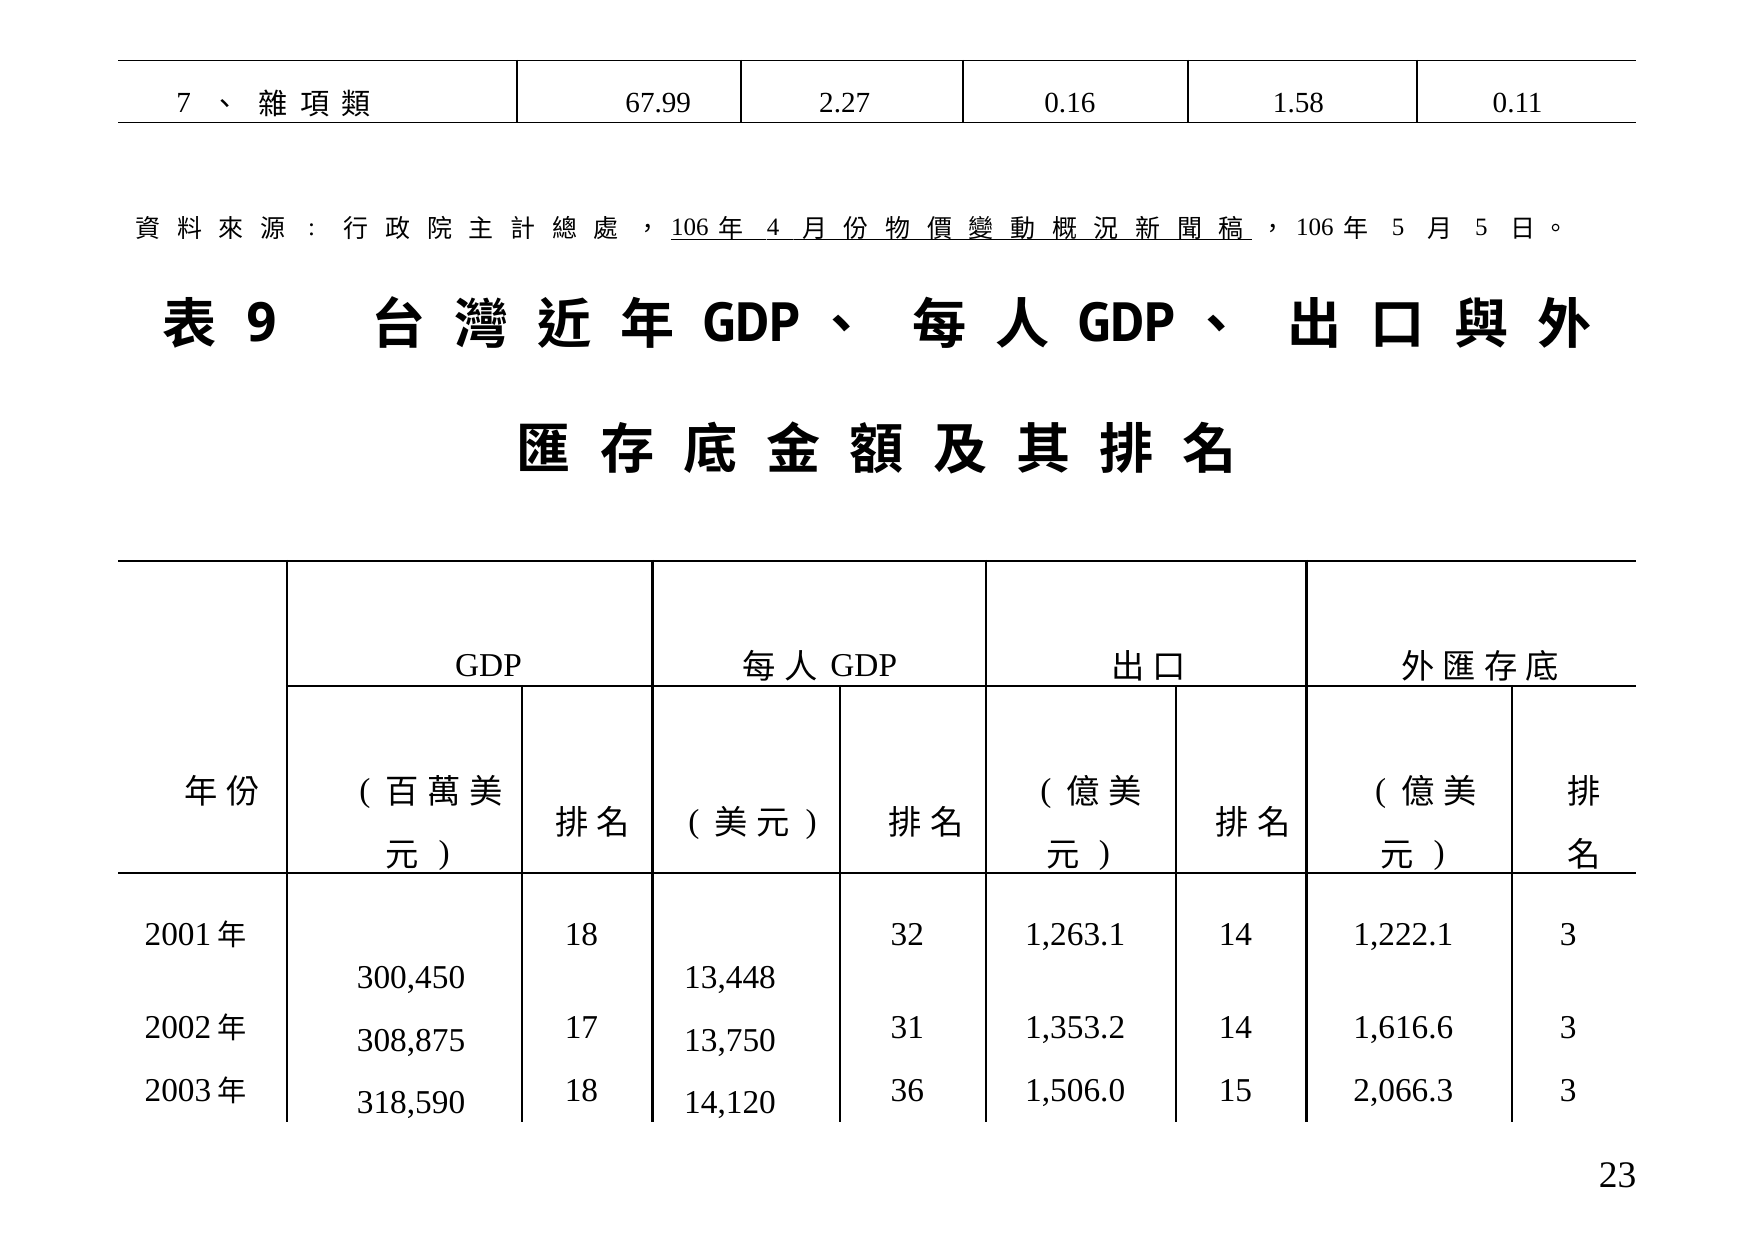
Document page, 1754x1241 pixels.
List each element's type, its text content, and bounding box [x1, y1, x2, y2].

table_cell 3 [1513, 1060, 1636, 1122]
table_cell 1,263.1 [987, 874, 1175, 997]
table_header 年份 [118, 562, 286, 872]
table_cell (億美元) [1308, 687, 1511, 872]
table_cell 2,066.3 [1308, 1060, 1511, 1122]
table_header 出口 [987, 562, 1305, 685]
table_cell 1.58 [1189, 61, 1416, 122]
text 資料來源: 行政院主計總處，106年4月份物價變動概況新聞稿，106年5月5日。 [127, 185, 1627, 247]
table_header 外匯存底 [1308, 562, 1636, 685]
table_cell 2.27 [742, 61, 962, 122]
table_header GDP [288, 562, 651, 685]
table_cell 7、雜項類 [118, 61, 516, 122]
table_cell 13,750 [654, 997, 839, 1060]
table_cell 300,450 [288, 874, 521, 997]
table_cell 排名 [841, 687, 985, 872]
table_cell 1,222.1 [1308, 874, 1511, 997]
table_cell 14 [1177, 874, 1305, 997]
table_cell (百萬美元) [288, 687, 521, 872]
table_cell 排名 [1513, 687, 1636, 872]
table_cell 15 [1177, 1060, 1305, 1122]
table_cell 67.99 [518, 61, 740, 122]
table_cell 318,590 [288, 1060, 521, 1122]
table_cell 18 [523, 1060, 651, 1122]
table_cell 排名 [1177, 687, 1305, 872]
table_cell 0.11 [1418, 61, 1636, 122]
table_cell 3 [1513, 997, 1636, 1060]
table_cell 1,616.6 [1308, 997, 1511, 1060]
table_cell 18 [523, 874, 651, 997]
table_cell 14 [1177, 997, 1305, 1060]
table_cell 32 [841, 874, 985, 997]
table_cell 1,506.0 [987, 1060, 1175, 1122]
table_cell 2002年 [118, 997, 286, 1060]
table_cell 308,875 [288, 997, 521, 1060]
table_cell 1,353.2 [987, 997, 1175, 1060]
table_cell (美元) [654, 687, 839, 872]
table_cell 0.16 [964, 61, 1187, 122]
table_cell 36 [841, 1060, 985, 1122]
table_header 每人GDP [654, 562, 985, 685]
table_cell 3 [1513, 874, 1636, 997]
table_cell 13,448 [654, 874, 839, 997]
table_cell 排名 [523, 687, 651, 872]
table_cell 2003年 [118, 1060, 286, 1122]
subtitle 表9 台灣近年GDP、每人GDP、出口與外匯存底金額及其排名 [127, 247, 1627, 497]
table_cell 17 [523, 997, 651, 1060]
table_cell 31 [841, 997, 985, 1060]
table_cell 14,120 [654, 1060, 839, 1122]
table_cell 2001年 [118, 874, 286, 997]
table_cell (億美元) [987, 687, 1175, 872]
